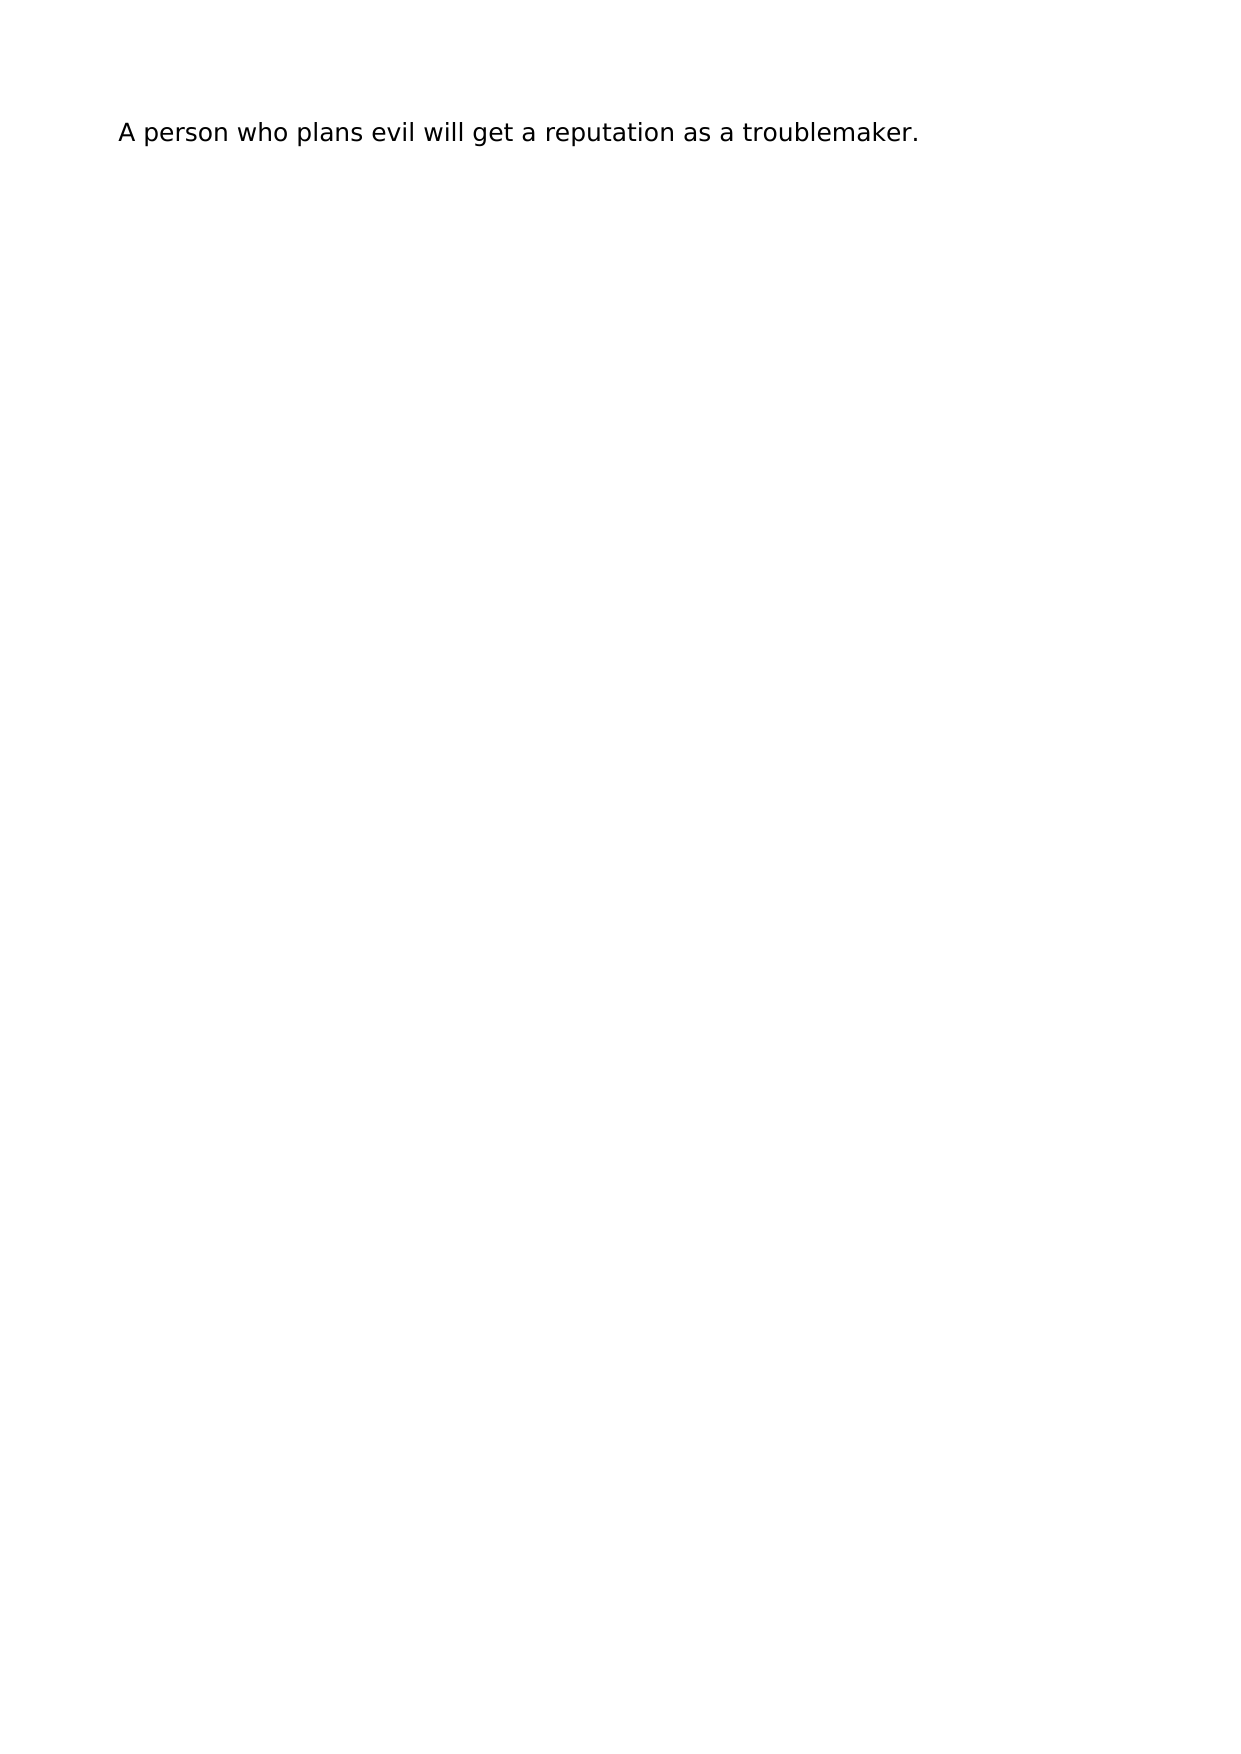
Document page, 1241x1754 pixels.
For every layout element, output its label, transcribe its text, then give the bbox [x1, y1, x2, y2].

text A person who plans evil will get a reputation as a troublemaker. [118, 118, 1122, 147]
